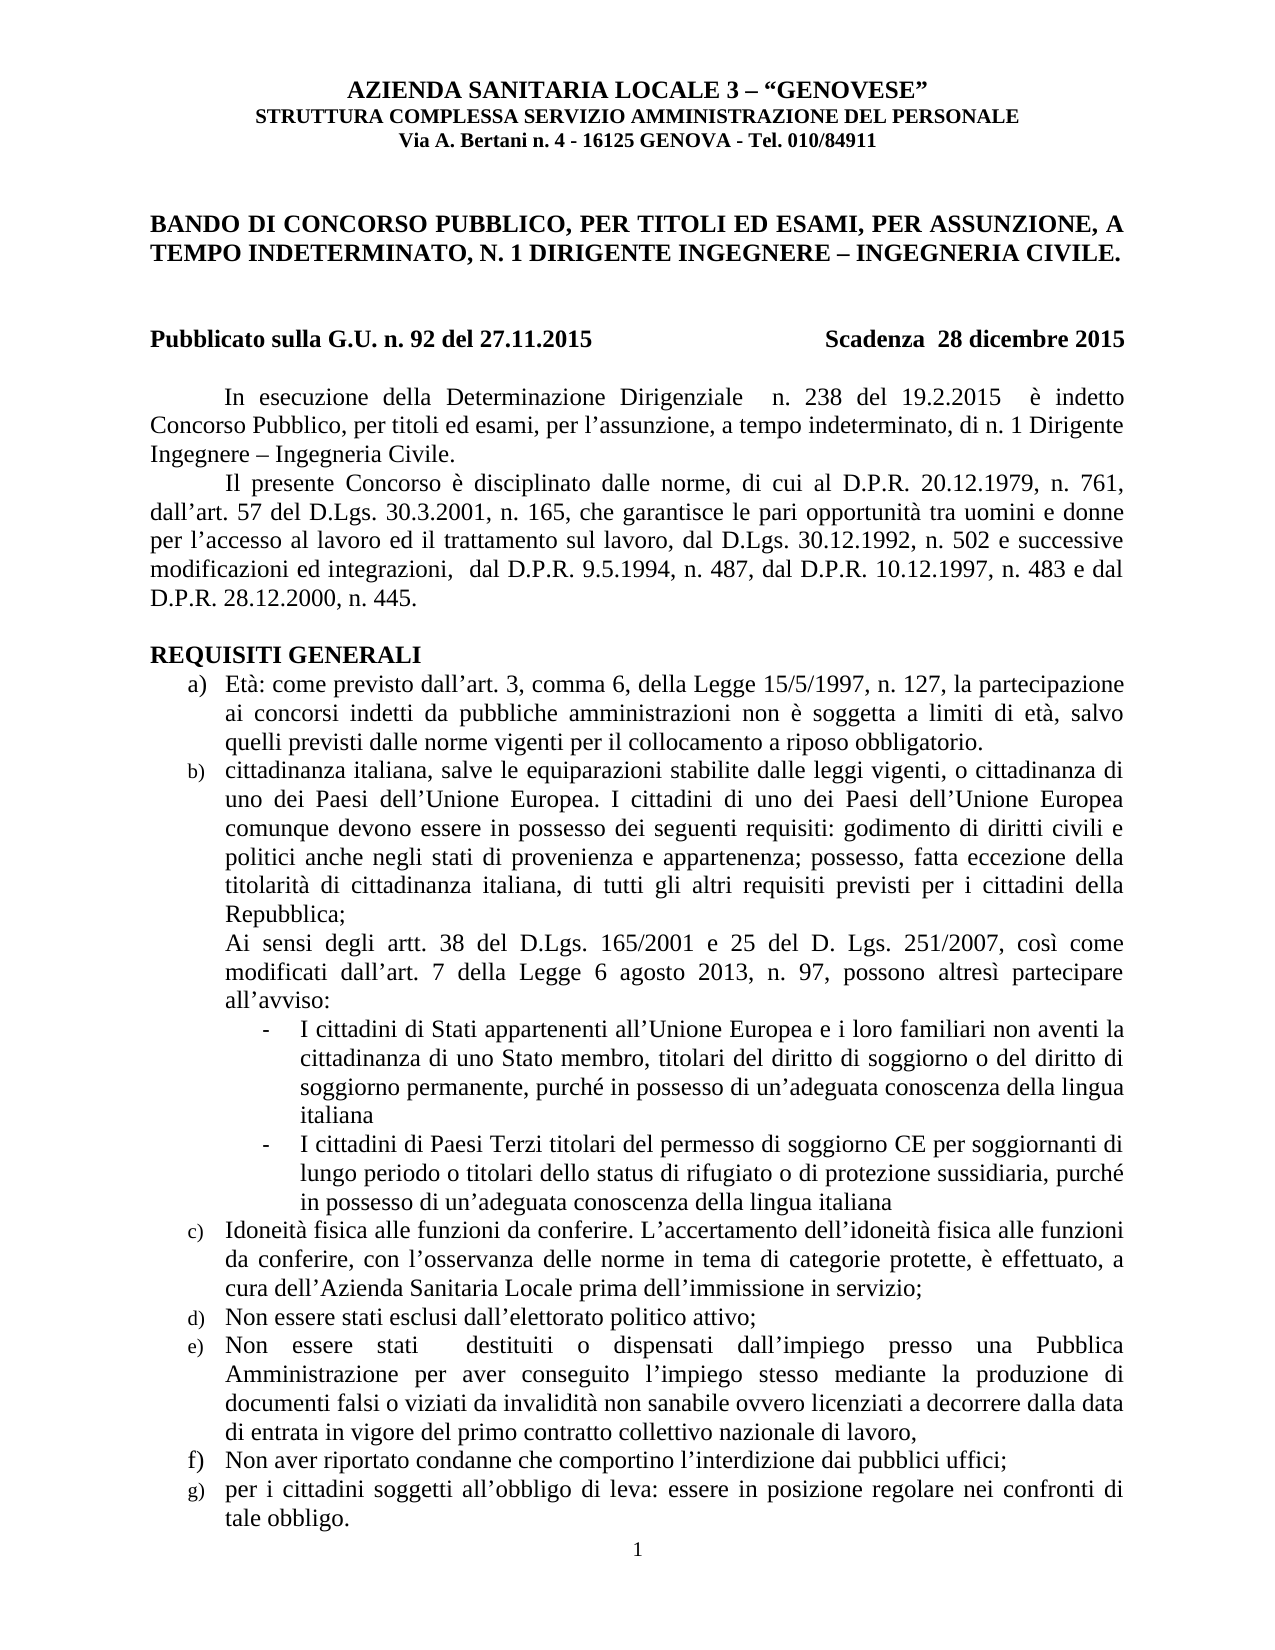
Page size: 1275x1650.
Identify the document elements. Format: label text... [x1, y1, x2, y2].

text BANDO DI CONCORSO PUBBLICO, PER TITOLI ED ESAMI, PER ASSUNZIONE, A TEMPO INDETERMINATO, N. 1 DIRIGENTE INGEGNERE – INGEGNERIA CIVILE. [150, 209, 1125, 267]
list I cittadini di Stati appartenenti all’Unione Europea e i loro familiari non aventi la cittadinanza di uno Stato membro, titolari del diritto di soggiorno o del diritto di soggiorno permanente, purché in possesso di un’adeguata conoscenza della lingua italiana [262, 1014, 1125, 1129]
list Non aver riportato condanne che comportino l’interdizione dai pubblici uffici; [187, 1446, 1125, 1474]
list Età: come previsto dall’art. 3, comma 6, della Legge 15/5/1997, n. 127, la partecipazione ai concorsi indetti da pubbliche amministrazioni non è soggetta a limiti di età, salvo quelli previsti dalle norme vigenti per il collocamento a riposo obbligatorio. [187, 669, 1125, 756]
text Il presente Concorso è disciplinato dalle norme, di cui al D.P.R. 20.12.1979, n. 761, dall’art. 57 del D.Lgs. 30.3.2001, n. 165, che garantisce le pari opportunità tra uomini e donne per l’accesso al lavoro ed il trattamento sul lavoro, dal D.Lgs. 30.12.1992, n. 502 e successive modificazioni ed integrazioni, dal D.P.R. 9.5.1994, n. 487, dal D.P.R. 10.12.1997, n. 483 e dal D.P.R. 28.12.2000, n. 445. [150, 468, 1125, 612]
text STRUTTURA COMPLESSA SERVIZIO AMMINISTRAZIONE DEL PERSONALE [150, 104, 1125, 128]
text AZIENDA SANITARIA LOCALE 3 – “GENOVESE” [150, 75, 1125, 104]
text In esecuzione della Determinazione Dirigenziale n. 238 del 19.2.2015 è indetto Concorso Pubblico, per titoli ed esami, per l’assunzione, a tempo indeterminato, di n. 1 Dirigente Ingegnere – Ingegneria Civile. [150, 382, 1125, 468]
list cittadinanza italiana, salve le equiparazioni stabilite dalle leggi vigenti, o cittadinanza di uno dei Paesi dell’Unione Europea. I cittadini di uno dei Paesi dell’Unione Europea comunque devono essere in possesso dei seguenti requisiti: godimento di diritti civili e politici anche negli stati di provenienza e appartenenza; possesso, fatta eccezione della titolarità di cittadinanza italiana, di tutti gli altri requisiti previsti per i cittadini della Repubblica; [187, 756, 1125, 928]
text REQUISITI GENERALI [150, 641, 1125, 669]
text Pubblicato sulla G.U. n. 92 del 27.11.2015 Scadenza 28 dicembre 2015 [150, 324, 1125, 353]
list Idoneità fisica alle funzioni da conferire. L’accertamento dell’idoneità fisica alle funzioni da conferire, con l’osservanza delle norme in tema di categorie protette, è effettuato, a cura dell’Azienda Sanitaria Locale prima dell’immissione in servizio; [187, 1216, 1125, 1302]
list per i cittadini soggetti all’obbligo di leva: essere in posizione regolare nei confronti di tale obbligo. [187, 1474, 1125, 1532]
list Non essere stati esclusi dall’elettorato politico attivo; [187, 1302, 1125, 1331]
text Ai sensi degli artt. 38 del D.Lgs. 165/2001 e 25 del D. Lgs. 251/2007, così come modificati dall’art. 7 della Legge 6 agosto 2013, n. 97, possono altresì partecipare all’avviso: [225, 928, 1125, 1014]
subtitle Via A. Bertani n. 4 - 16125 GENOVA - Tel. 010/84911 [150, 128, 1125, 152]
list Non essere stati destituiti o dispensati dall’impiego presso una Pubblica Amministrazione per aver conseguito l’impiego stesso mediante la produzione di documenti falsi o viziati da invalidità non sanabile ovvero licenziati a decorrere dalla data di entrata in vigore del primo contratto collettivo nazionale di lavoro, [187, 1331, 1125, 1446]
list I cittadini di Paesi Terzi titolari del permesso di soggiorno CE per soggiornanti di lungo periodo o titolari dello status di rifugiato o di protezione sussidiaria, purché in possesso di un’adeguata conoscenza della lingua italiana [262, 1129, 1125, 1216]
